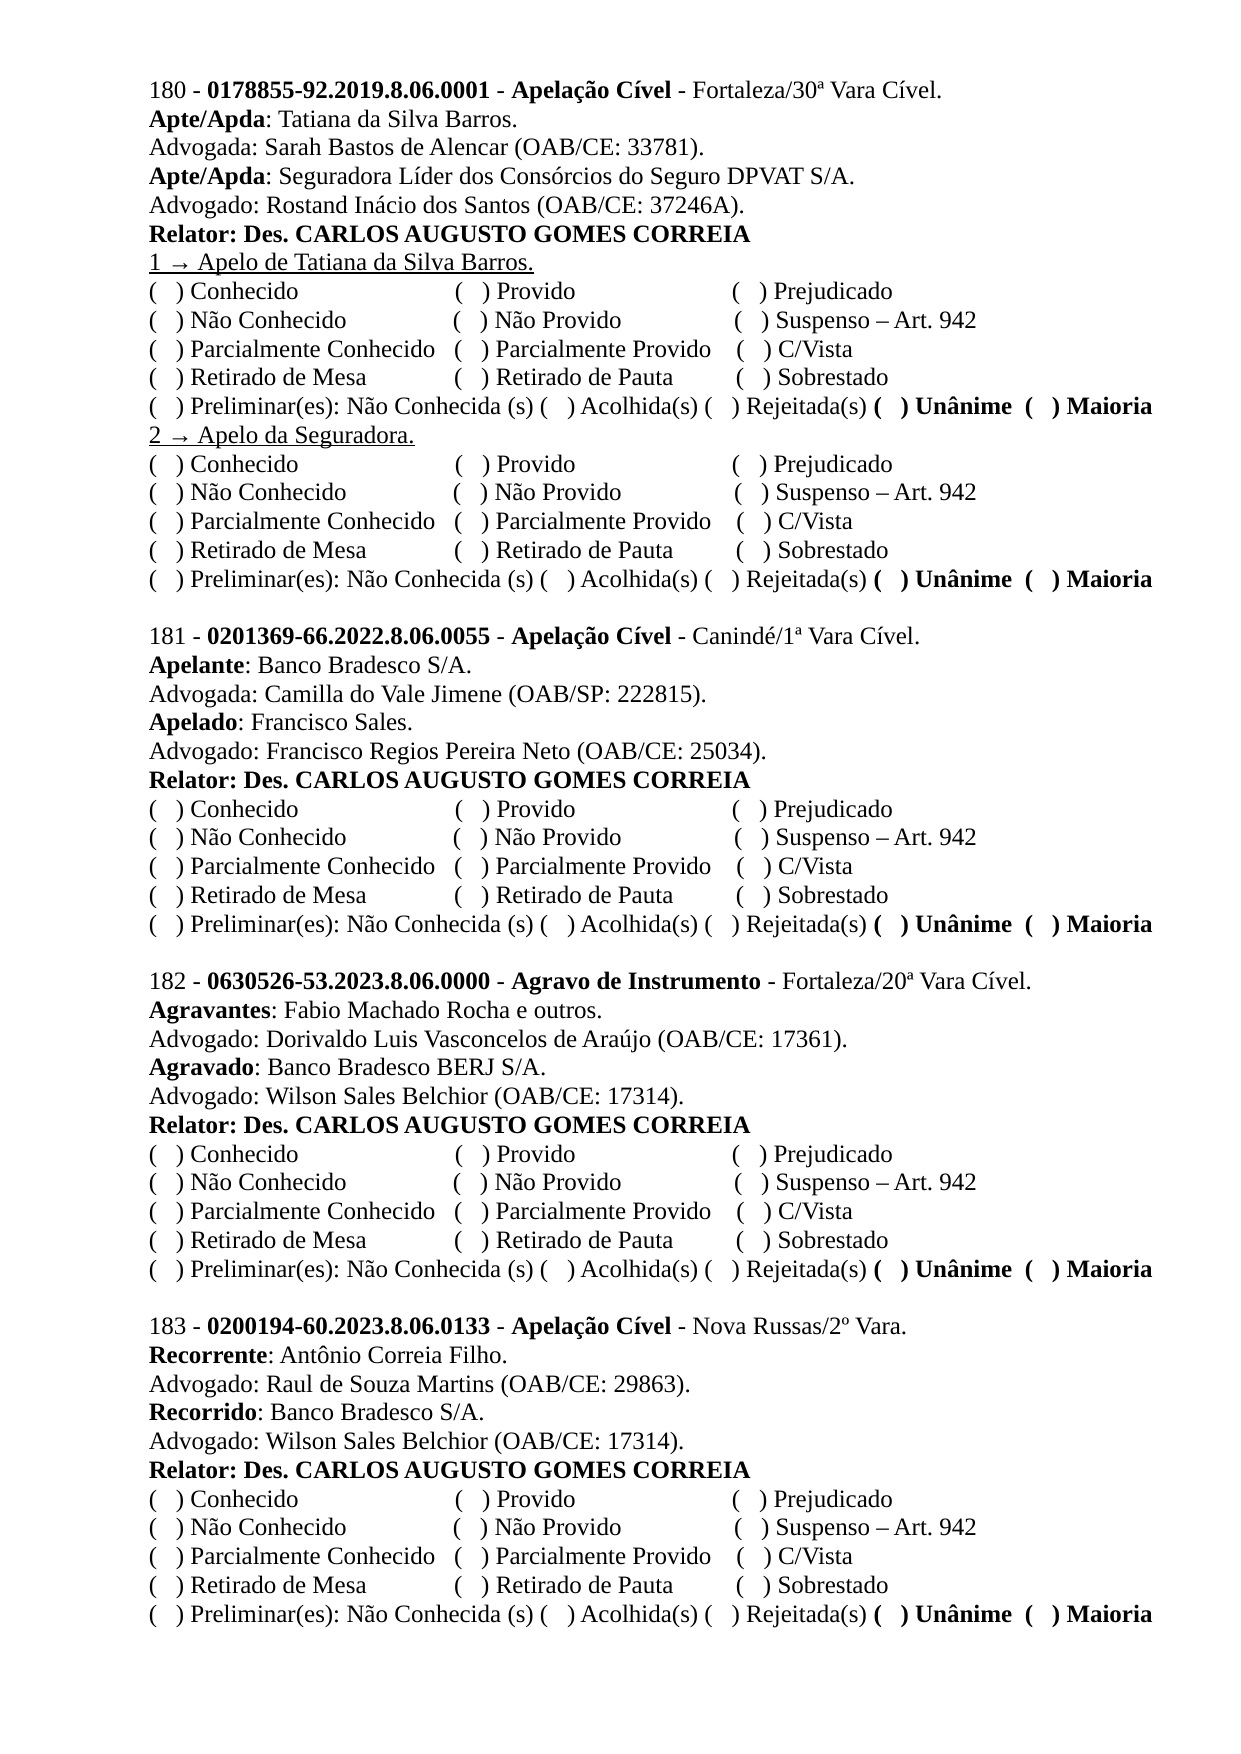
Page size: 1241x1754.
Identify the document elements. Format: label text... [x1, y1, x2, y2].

text ( ) Conhecido ( ) Provido ( ) Prejudicado [148, 1484, 1141, 1512]
text Apelado: Francisco Sales. [148, 707, 1141, 736]
text ( ) Parcialmente Conhecido ( ) Parcialmente Provido ( ) C/Vista [148, 851, 1158, 880]
text Advogado: Rostand Inácio dos Santos (OAB/CE: 37246A). [148, 190, 1141, 219]
text ( ) Não Conhecido ( ) Não Provido ( ) Suspenso – Art. 942 [148, 1512, 1158, 1541]
text Recorrente: Antônio Correia Filho. [148, 1340, 1141, 1369]
text ( ) Preliminar(es): Não Conhecida (s) ( ) Acolhida(s) ( ) Rejeitada(s) ( ) Unânime ( ) Maioria [148, 909, 1158, 937]
text ( ) Parcialmente Conhecido ( ) Parcialmente Provido ( ) C/Vista [148, 506, 1158, 535]
text ( ) Não Conhecido ( ) Não Provido ( ) Suspenso – Art. 942 [148, 305, 1158, 334]
text ( ) Retirado de Mesa ( ) Retirado de Pauta ( ) Sobrestado [148, 1225, 1158, 1254]
text 182 - 0630526-53.2023.8.06.0000 - Agravo de Instrumento - Fortaleza/20ª Vara Cível. [148, 966, 1141, 995]
text ( ) Não Conhecido ( ) Não Provido ( ) Suspenso – Art. 942 [148, 822, 1158, 851]
text ( ) Preliminar(es): Não Conhecida (s) ( ) Acolhida(s) ( ) Rejeitada(s) ( ) Unânime ( ) Maioria [148, 564, 1158, 592]
text ( ) Parcialmente Conhecido ( ) Parcialmente Provido ( ) C/Vista [148, 1541, 1158, 1570]
text Apelante: Banco Bradesco S/A. [148, 650, 1141, 679]
text ( ) Parcialmente Conhecido ( ) Parcialmente Provido ( ) C/Vista [148, 1196, 1158, 1225]
text Relator: Des. CARLOS AUGUSTO GOMES CORREIA [148, 1455, 1141, 1484]
text ( ) Conhecido ( ) Provido ( ) Prejudicado [148, 276, 1141, 305]
text Advogado: Wilson Sales Belchior (OAB/CE: 17314). [148, 1426, 1141, 1455]
text ( ) Preliminar(es): Não Conhecida (s) ( ) Acolhida(s) ( ) Rejeitada(s) ( ) Unânime ( ) Maioria [148, 1599, 1158, 1627]
text Advogado: Dorivaldo Luis Vasconcelos de Araújo (OAB/CE: 17361). [148, 1024, 1141, 1052]
text Agravado: Banco Bradesco BERJ S/A. [148, 1052, 1141, 1081]
text ( ) Preliminar(es): Não Conhecida (s) ( ) Acolhida(s) ( ) Rejeitada(s) ( ) Unânime ( ) Maioria [148, 1254, 1158, 1282]
text 183 - 0200194-60.2023.8.06.0133 - Apelação Cível - Nova Russas/2º Vara. [148, 1311, 1141, 1340]
text Relator: Des. CARLOS AUGUSTO GOMES CORREIA [148, 765, 1141, 794]
text Advogada: Camilla do Vale Jimene (OAB/SP: 222815). [148, 679, 1141, 707]
text Advogado: Francisco Regios Pereira Neto (OAB/CE: 25034). [148, 736, 1141, 765]
text ( ) Parcialmente Conhecido ( ) Parcialmente Provido ( ) C/Vista [148, 334, 1158, 362]
text Relator: Des. CARLOS AUGUSTO GOMES CORREIA [148, 219, 1141, 247]
text ( ) Retirado de Mesa ( ) Retirado de Pauta ( ) Sobrestado [148, 362, 1158, 391]
text ( ) Preliminar(es): Não Conhecida (s) ( ) Acolhida(s) ( ) Rejeitada(s) ( ) Unânime ( ) Maioria [148, 391, 1158, 420]
text ( ) Conhecido ( ) Provido ( ) Prejudicado [148, 1139, 1141, 1167]
text Apte/Apda: Seguradora Líder dos Consórcios do Seguro DPVAT S/A. [148, 161, 1141, 190]
text Recorrido: Banco Bradesco S/A. [148, 1397, 1141, 1426]
text ( ) Retirado de Mesa ( ) Retirado de Pauta ( ) Sobrestado [148, 535, 1158, 564]
text Advogado: Wilson Sales Belchior (OAB/CE: 17314). [148, 1081, 1141, 1110]
text ( ) Não Conhecido ( ) Não Provido ( ) Suspenso – Art. 942 [148, 477, 1158, 506]
text Apte/Apda: Tatiana da Silva Barros. [148, 104, 1141, 132]
text 2 → Apelo da Seguradora. [148, 420, 1141, 449]
text 1 → Apelo de Tatiana da Silva Barros. [148, 247, 1141, 276]
text Relator: Des. CARLOS AUGUSTO GOMES CORREIA [148, 1110, 1141, 1139]
text Advogada: Sarah Bastos de Alencar (OAB/CE: 33781). [148, 132, 1141, 161]
text Advogado: Raul de Souza Martins (OAB/CE: 29863). [148, 1369, 1141, 1397]
text Agravantes: Fabio Machado Rocha e outros. [148, 995, 1141, 1024]
text ( ) Não Conhecido ( ) Não Provido ( ) Suspenso – Art. 942 [148, 1167, 1158, 1196]
text ( ) Retirado de Mesa ( ) Retirado de Pauta ( ) Sobrestado [148, 880, 1158, 909]
text ( ) Retirado de Mesa ( ) Retirado de Pauta ( ) Sobrestado [148, 1570, 1158, 1599]
text 180 - 0178855-92.2019.8.06.0001 - Apelação Cível - Fortaleza/30ª Vara Cível. [148, 75, 1141, 104]
text ( ) Conhecido ( ) Provido ( ) Prejudicado [148, 794, 1141, 822]
text 181 - 0201369-66.2022.8.06.0055 - Apelação Cível - Canindé/1ª Vara Cível. [148, 621, 1141, 650]
text ( ) Conhecido ( ) Provido ( ) Prejudicado [148, 449, 1141, 477]
